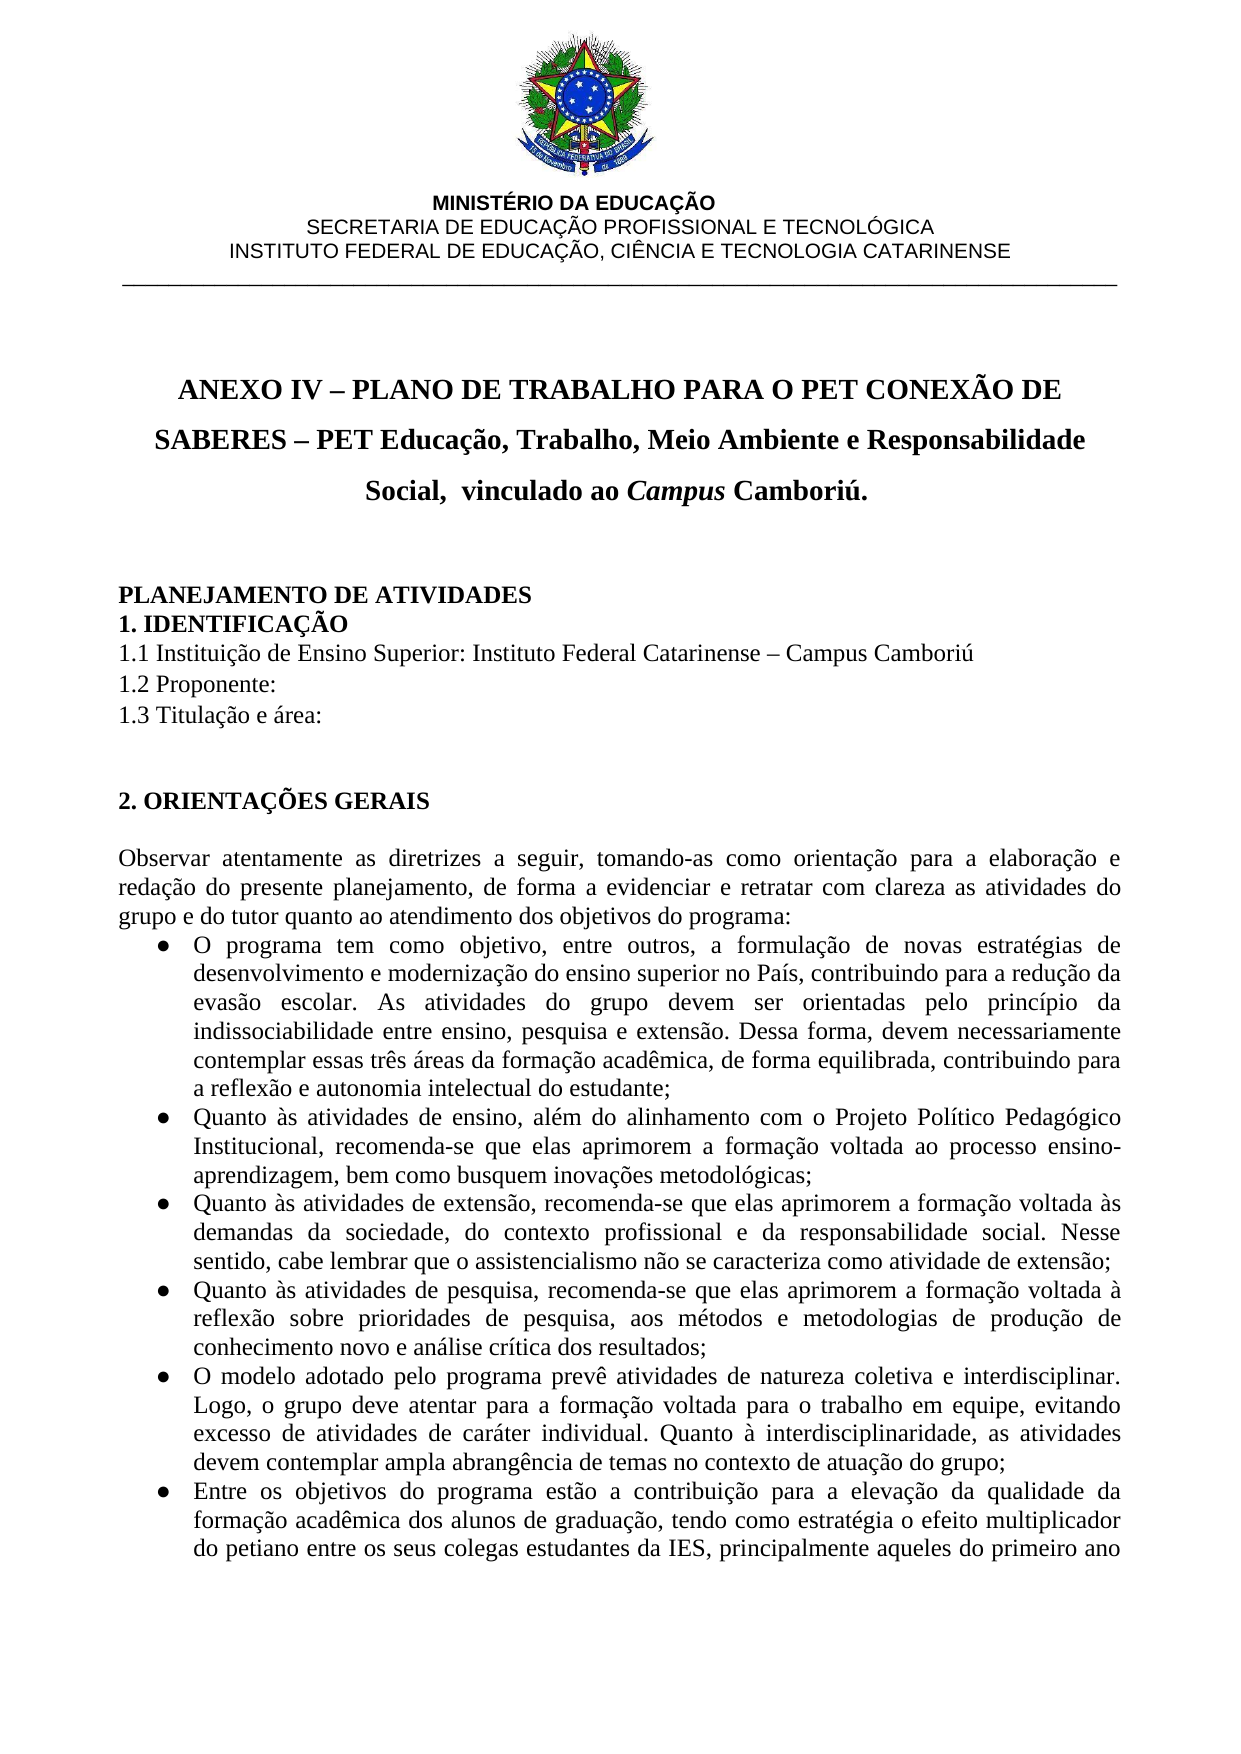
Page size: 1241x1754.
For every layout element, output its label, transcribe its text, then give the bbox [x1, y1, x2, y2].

text 1.1 Instituição de Ensino Superior: Instituto Federal Catarinense – Campus Camboriú [118, 638, 1122, 667]
text ANEXO IV – PLANO DE TRABALHO PARA O PET CONEXÃO DE SABERES – PET Educação, Trabalho, Meio Ambiente e Responsabilidade Social, vinculado ao Campus Camboriú. [118, 372, 1122, 506]
text 1.2 Proponente: [118, 669, 1122, 698]
text PLANEJAMENTO DE ATIVIDADES [118, 581, 1122, 609]
list Entre os objetivos do programa estão a contribuição para a elevação da qualidade da formação acadêmica dos alunos de graduação, tendo como estratégia o efeito multiplicador do petiano entre os seus colegas estudantes da IES, principalmente aqueles do primeiro ano [156, 1476, 1122, 1562]
list Quanto às atividades de ensino, além do alinhamento com o Projeto Político Pedagógico Institucional, recomenda-se que elas aprimorem a formação voltada ao processo ensino-aprendizagem, bem como busquem inovações metodológicas; [156, 1102, 1122, 1188]
list Quanto às atividades de extensão, recomenda-se que elas aprimorem a formação voltada às demandas da sociedade, do contexto profissional e da responsabilidade social. Nesse sentido, cabe lembrar que o assistencialismo não se caracteriza como atividade de extensão; [156, 1188, 1122, 1275]
text 1. IDENTIFICAÇÃO [118, 609, 1122, 638]
picture [510, 30, 657, 178]
list O modelo adotado pelo programa prevê atividades de natureza coletiva e interdisciplinar. Logo, o grupo deve atentar para a formação voltada para o trabalho em equipe, evitando excesso de atividades de caráter individual. Quanto à interdisciplinaridade, as atividades devem contemplar ampla abrangência de temas no contexto de atuação do grupo; [156, 1361, 1122, 1476]
text Observar atentamente as diretrizes a seguir, tomando-as como orientação para a elaboração e redação do presente planejamento, de forma a evidenciar e retratar com clareza as atividades do grupo e do tutor quanto ao atendimento dos objetivos do programa: [118, 843, 1122, 930]
text 1.3 Titulação e área: [118, 700, 1122, 728]
list O programa tem como objetivo, entre outros, a formulação de novas estratégias de desenvolvimento e modernização do ensino superior no País, contribuindo para a redução da evasão escolar. As atividades do grupo devem ser orientadas pelo princípio da indissociabilidade entre ensino, pesquisa e extensão. Dessa forma, devem necessariamente contemplar essas três áreas da formação acadêmica, de forma equilibrada, contribuindo para a reflexão e autonomia intelectual do estudante; [156, 930, 1122, 1102]
list Quanto às atividades de pesquisa, recomenda-se que elas aprimorem a formação voltada à reflexão sobre prioridades de pesquisa, aos métodos e metodologias de produção de conhecimento novo e análise crítica dos resultados; [156, 1275, 1122, 1361]
text 2. ORIENTAÇÕES GERAIS [118, 786, 1122, 815]
